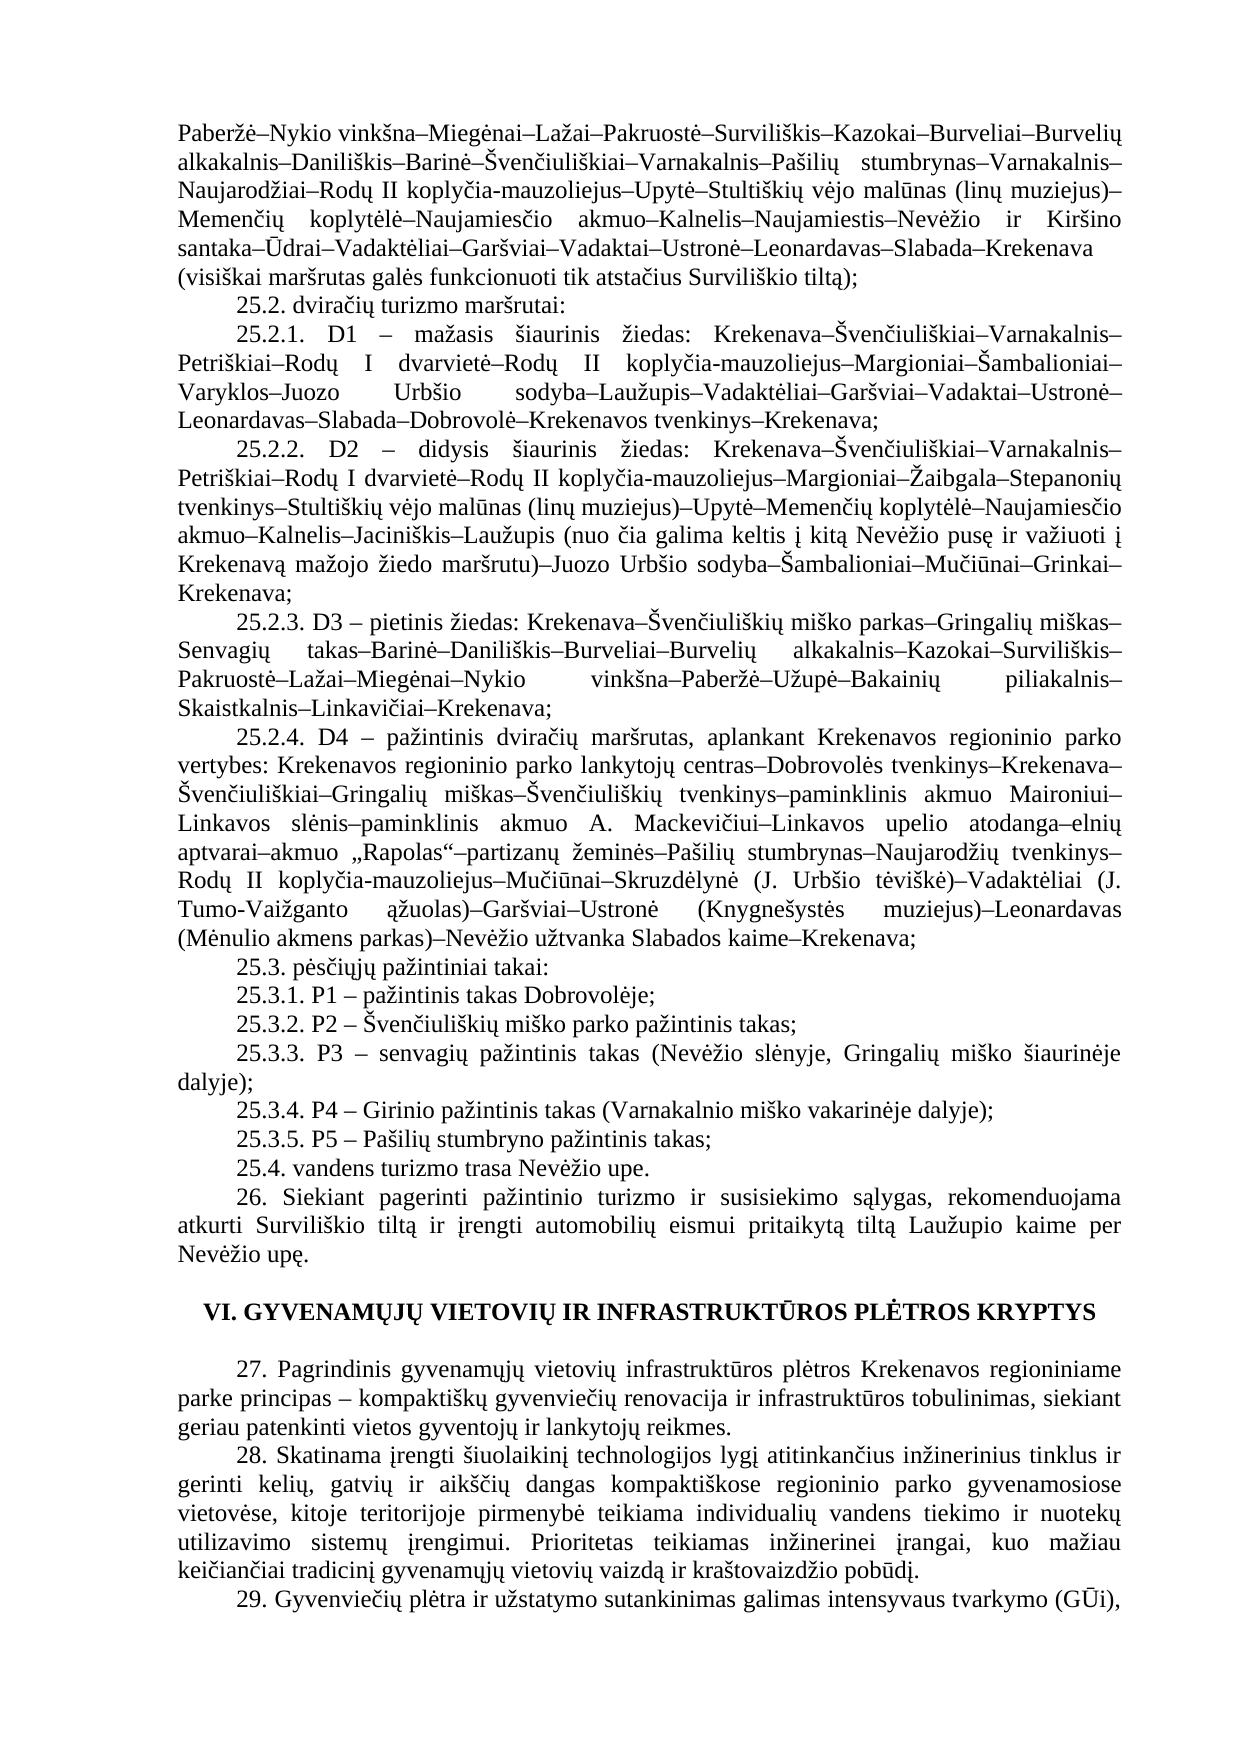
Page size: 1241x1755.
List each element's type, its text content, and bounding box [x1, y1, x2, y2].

text 25.4. vandens turizmo trasa Nevėžio upe. [177, 1153, 1122, 1182]
text 25.3. pėsčiųjų pažintiniai takai: [177, 952, 1122, 981]
text 25.2.1. D1 – mažasis šiaurinis žiedas: Krekenava–Švenčiuliškiai–Varnakalnis–Petriškiai–Rodų I dvarvietė–Rodų II koplyčia-mauzoliejus–Margioniai–Šambalioniai–Varyklos–Juozo Urbšio sodyba–Laužupis–Vadaktėliai–Garšviai–Vadaktai–Ustronė–Leonardavas–Slabada–Dobrovolė–Krekenavos tvenkinys–Krekenava; [177, 319, 1122, 434]
text 25.2.2. D2 – didysis šiaurinis žiedas: Krekenava–Švenčiuliškiai–Varnakalnis–Petriškiai–Rodų I dvarvietė–Rodų II koplyčia-mauzoliejus–Margioniai–Žaibgala–Stepanonių tvenkinys–Stultiškių vėjo malūnas (linų muziejus)–Upytė–Memenčių koplytėlė–Naujamiesčio akmuo–Kalnelis–Jaciniškis–Laužupis (nuo čia galima keltis į kitą Nevėžio pusę ir važiuoti į Krekenavą mažojo žiedo maršrutu)–Juozo Urbšio sodyba–Šambalioniai–Mučiūnai–Grinkai–Krekenava; [177, 434, 1122, 607]
text 25.3.4. P4 – Girinio pažintinis takas (Varnakalnio miško vakarinėje dalyje); [177, 1096, 1122, 1124]
text 27. Pagrindinis gyvenamųjų vietovių infrastruktūros plėtros Krekenavos regioniniame parke principas – kompaktiškų gyvenviečių renovacija ir infrastruktūros tobulinimas, siekiant geriau patenkinti vietos gyventojų ir lankytojų reikmes. [177, 1354, 1122, 1441]
text 25.3.5. P5 – Pašilių stumbryno pažintinis takas; [177, 1124, 1122, 1153]
text 26. Siekiant pagerinti pažintinio turizmo ir susisiekimo sąlygas, rekomenduojama atkurti Surviliškio tiltą ir įrengti automobilių eismui pritaikytą tiltą Laužupio kaime per Nevėžio upę. [177, 1182, 1122, 1268]
text 29. Gyvenviečių plėtra ir užstatymo sutankinimas galimas intensyvaus tvarkymo (GŪi), [177, 1584, 1122, 1613]
text 28. Skatinama įrengti šiuolaikinį technologijos lygį atitinkančius inžinerinius tinklus ir gerinti kelių, gatvių ir aikščių dangas kompaktiškose regioninio parko gyvenamosiose vietovėse, kitoje teritorijoje pirmenybė teikiama individualių vandens tiekimo ir nuotekų utilizavimo sistemų įrengimui. Prioritetas teikiamas inžinerinei įrangai, kuo mažiau keičiančiai tradicinį gyvenamųjų vietovių vaizdą ir kraštovaizdžio pobūdį. [177, 1441, 1122, 1584]
text 25.2.3. D3 – pietinis žiedas: Krekenava–Švenčiuliškių miško parkas–Gringalių miškas–Senvagių takas–Barinė–Daniliškis–Burveliai–Burvelių alkakalnis–Kazokai–Surviliškis–Pakruostė–Lažai–Miegėnai–Nykio vinkšna–Paberžė–Užupė–Bakainių piliakalnis–Skaistkalnis–Linkavičiai–Krekenava; [177, 607, 1122, 722]
text 25.2. dviračių turizmo maršrutai: [177, 291, 1122, 319]
text VI. GYVENAMŲJŲ VIETOVIŲ IR INFRASTRUKTŪROS PLĖTROS KRYPTYS [177, 1297, 1122, 1326]
text 25.3.2. P2 – Švenčiuliškių miško parko pažintinis takas; [177, 1009, 1122, 1038]
text 25.2.4. D4 – pažintinis dviračių maršrutas, aplankant Krekenavos regioninio parko vertybes: Krekenavos regioninio parko lankytojų centras–Dobrovolės tvenkinys–Krekenava–Švenčiuliškiai–Gringalių miškas–Švenčiuliškių tvenkinys–paminklinis akmuo Maironiui–Linkavos slėnis–paminklinis akmuo A. Mackevičiui–Linkavos upelio atodanga–elnių aptvarai–akmuo „Rapolas“–partizanų žeminės–Pašilių stumbrynas–Naujarodžių tvenkinys–Rodų II koplyčia-mauzoliejus–Mučiūnai–Skruzdėlynė (J. Urbšio tėviškė)–Vadaktėliai (J. Tumo-Vaižganto ąžuolas)–Garšviai–Ustronė (Knygnešystės muziejus)–Leonardavas (Mėnulio akmens parkas)–Nevėžio užtvanka Slabados kaime–Krekenava; [177, 722, 1122, 952]
text 25.3.1. P1 – pažintinis takas Dobrovolėje; [177, 981, 1122, 1009]
text 25.3.3. P3 – senvagių pažintinis takas (Nevėžio slėnyje, Gringalių miško šiaurinėje dalyje); [177, 1038, 1122, 1096]
text Paberžė–Nykio vinkšna–Miegėnai–Lažai–Pakruostė–Surviliškis–Kazokai–Burveliai–Burvelių alkakalnis–Daniliškis–Barinė–Švenčiuliškiai–Varnakalnis–Pašilių stumbrynas–Varnakalnis–Naujarodžiai–Rodų II koplyčia-mauzoliejus–Upytė–Stultiškių vėjo malūnas (linų muziejus)–Memenčių koplytėlė–Naujamiesčio akmuo–Kalnelis–Naujamiestis–Nevėžio ir Kiršino santaka–Ūdrai–Vadaktėliai–Garšviai–Vadaktai–Ustronė–Leonardavas–Slabada–Krekenava (visiškai maršrutas galės funkcionuoti tik atstačius Surviliškio tiltą); [177, 118, 1122, 291]
